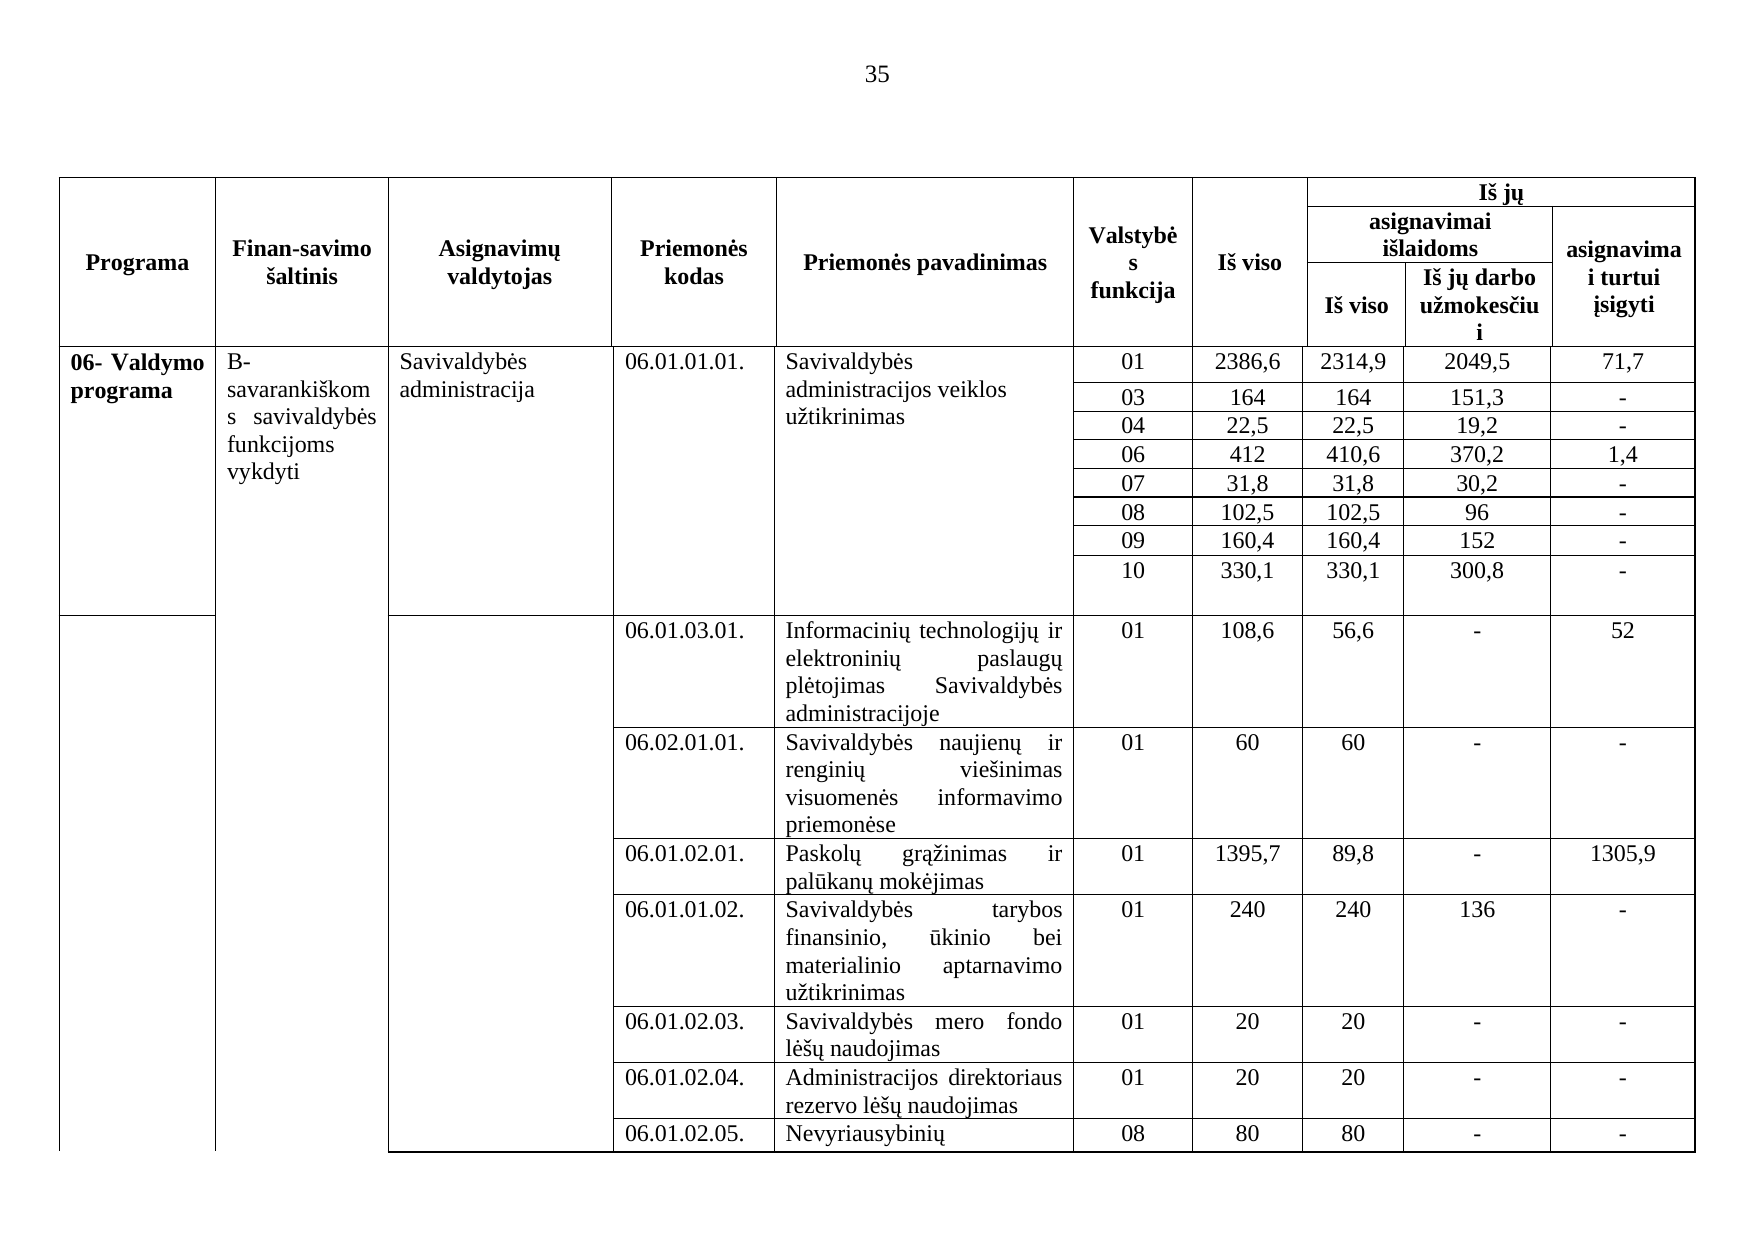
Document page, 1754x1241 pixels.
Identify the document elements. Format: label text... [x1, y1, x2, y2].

table_cell 01 [1074, 347, 1192, 382]
table_cell 96 [1404, 498, 1550, 525]
table_cell Savivaldybės naujienų ir renginių viešinimas visuomenės informavimo priemonėse [775, 728, 1073, 838]
table_cell 06.01.01.02. [614, 895, 774, 1006]
table_cell 06.01.03.01. [614, 616, 774, 727]
table_cell 370,2 [1404, 440, 1550, 468]
table_cell Savivaldybės administracijos veiklos užtikrinimas [775, 347, 1073, 615]
table_cell 410,6 [1303, 440, 1403, 468]
table_cell 102,5 [1193, 498, 1302, 525]
table_cell 240 [1193, 895, 1302, 1006]
table_cell 06.01.02.03. [614, 1007, 774, 1062]
table_cell 08 [1074, 498, 1192, 525]
table_cell - [1404, 1063, 1550, 1118]
table_cell 20 [1193, 1007, 1302, 1062]
table_cell 2049,5 [1404, 347, 1550, 382]
table_cell Paskolų grąžinimas ir palūkanų mokėjimas [775, 839, 1073, 894]
table_cell - [1551, 526, 1694, 555]
table_cell - [1551, 895, 1694, 1006]
table_cell 2386,6 [1193, 347, 1302, 382]
table_cell 412 [1193, 440, 1302, 468]
table_header Iš jų [1308, 178, 1694, 206]
table_cell 300,8 [1404, 556, 1550, 615]
table_cell 60 [1303, 728, 1403, 838]
table_cell Informacinių technologijų ir elektroninių paslaugų plėtojimas Savivaldybės administracijoje [775, 616, 1073, 727]
table_cell 60 [1193, 728, 1302, 838]
table_cell 164 [1193, 383, 1302, 411]
table_cell Savivaldybės administracija [389, 347, 613, 615]
table_cell - [1551, 412, 1694, 439]
table_cell 108,6 [1193, 616, 1302, 727]
table_cell 102,5 [1303, 498, 1403, 525]
table_cell asignavimai turtui įsigyti [1553, 207, 1694, 346]
table_cell 89,8 [1303, 839, 1403, 894]
table_cell 164 [1303, 383, 1403, 411]
table_cell Savivaldybės mero fondo lėšų naudojimas [775, 1007, 1073, 1062]
table_header Priemonės kodas [612, 178, 776, 346]
table_header Programa [60, 178, 215, 346]
table_cell 20 [1303, 1007, 1403, 1062]
table_cell 01 [1074, 1007, 1192, 1062]
table_cell 56,6 [1303, 616, 1403, 727]
table_cell 08 [1074, 1119, 1192, 1151]
table_cell 151,3 [1404, 383, 1550, 411]
table_cell 04 [1074, 412, 1192, 439]
table_cell 01 [1074, 1063, 1192, 1118]
table_cell 09 [1074, 526, 1192, 555]
table_header Asignavimų valdytojas [389, 178, 611, 346]
table_header Priemonės pavadinimas [777, 178, 1073, 346]
table_cell 31,8 [1193, 469, 1302, 496]
table_cell Administracijos direktoriaus rezervo lėšų naudojimas [775, 1063, 1073, 1118]
table_cell B-savarankiškoms savivaldybės funkcijoms vykdyti [216, 347, 388, 1151]
table_cell 01 [1074, 895, 1192, 1006]
table_header Iš viso [1193, 178, 1307, 346]
table_cell Iš jų darbo užmokesčiui [1406, 263, 1552, 346]
table_cell 152 [1404, 526, 1550, 555]
table_cell 1395,7 [1193, 839, 1302, 894]
table_cell - [1551, 1119, 1694, 1151]
table_cell 20 [1193, 1063, 1302, 1118]
table_cell 2314,9 [1303, 347, 1403, 382]
table_cell 80 [1303, 1119, 1403, 1151]
table_cell 31,8 [1303, 469, 1403, 496]
table_header Finan-savimo šaltinis [216, 178, 388, 346]
table_cell 30,2 [1404, 469, 1550, 496]
table_cell 330,1 [1303, 556, 1403, 615]
table_cell 22,5 [1193, 412, 1302, 439]
table_cell 330,1 [1193, 556, 1302, 615]
table_cell 07 [1074, 469, 1192, 496]
table_cell 160,4 [1193, 526, 1302, 555]
table_cell 240 [1303, 895, 1403, 1006]
table_cell 01 [1074, 616, 1192, 727]
table_cell - [1404, 616, 1550, 727]
table_cell 10 [1074, 556, 1192, 615]
table_cell 06.01.02.05. [614, 1119, 774, 1151]
table_cell - [1404, 728, 1550, 838]
table_cell 06.01.01.01. [614, 347, 774, 615]
table_cell Iš viso [1308, 263, 1405, 346]
table_cell - [1551, 1063, 1694, 1118]
table_cell - [1404, 1007, 1550, 1062]
table_cell 06 [1074, 440, 1192, 468]
table_cell - [1551, 1007, 1694, 1062]
table_cell - [1404, 839, 1550, 894]
table_cell - [1551, 383, 1694, 411]
table_cell 52 [1551, 616, 1694, 727]
table_cell 80 [1193, 1119, 1302, 1151]
table_cell - [1404, 1119, 1550, 1151]
table_cell 06.01.02.04. [614, 1063, 774, 1118]
table_cell - [1551, 498, 1694, 525]
table_cell - [1551, 728, 1694, 838]
table_cell 01 [1074, 728, 1192, 838]
table_cell 20 [1303, 1063, 1403, 1118]
table_cell Savivaldybės tarybos finansinio, ūkinio bei materialinio aptarnavimo užtikrinimas [775, 895, 1073, 1006]
table_cell 136 [1404, 895, 1550, 1006]
table_cell [389, 616, 613, 1151]
table_cell 03 [1074, 383, 1192, 411]
table_cell 06- Valdymo programa [60, 347, 215, 615]
table_cell - [1551, 556, 1694, 615]
table_cell 160,4 [1303, 526, 1403, 555]
table_cell 71,7 [1551, 347, 1694, 382]
table_cell 06.01.02.01. [614, 839, 774, 894]
table_cell 06.02.01.01. [614, 728, 774, 838]
table_cell Nevyriausybinių [775, 1119, 1073, 1151]
table_header Valstybės funkcija [1074, 178, 1192, 346]
table_cell asignavimai išlaidoms [1308, 207, 1552, 262]
table_cell 22,5 [1303, 412, 1403, 439]
table_cell 1,4 [1551, 440, 1694, 468]
table_cell - [1551, 469, 1694, 496]
table_cell 19,2 [1404, 412, 1550, 439]
table_cell 1305,9 [1551, 839, 1694, 894]
table_cell 01 [1074, 839, 1192, 894]
table_cell [60, 616, 215, 1151]
